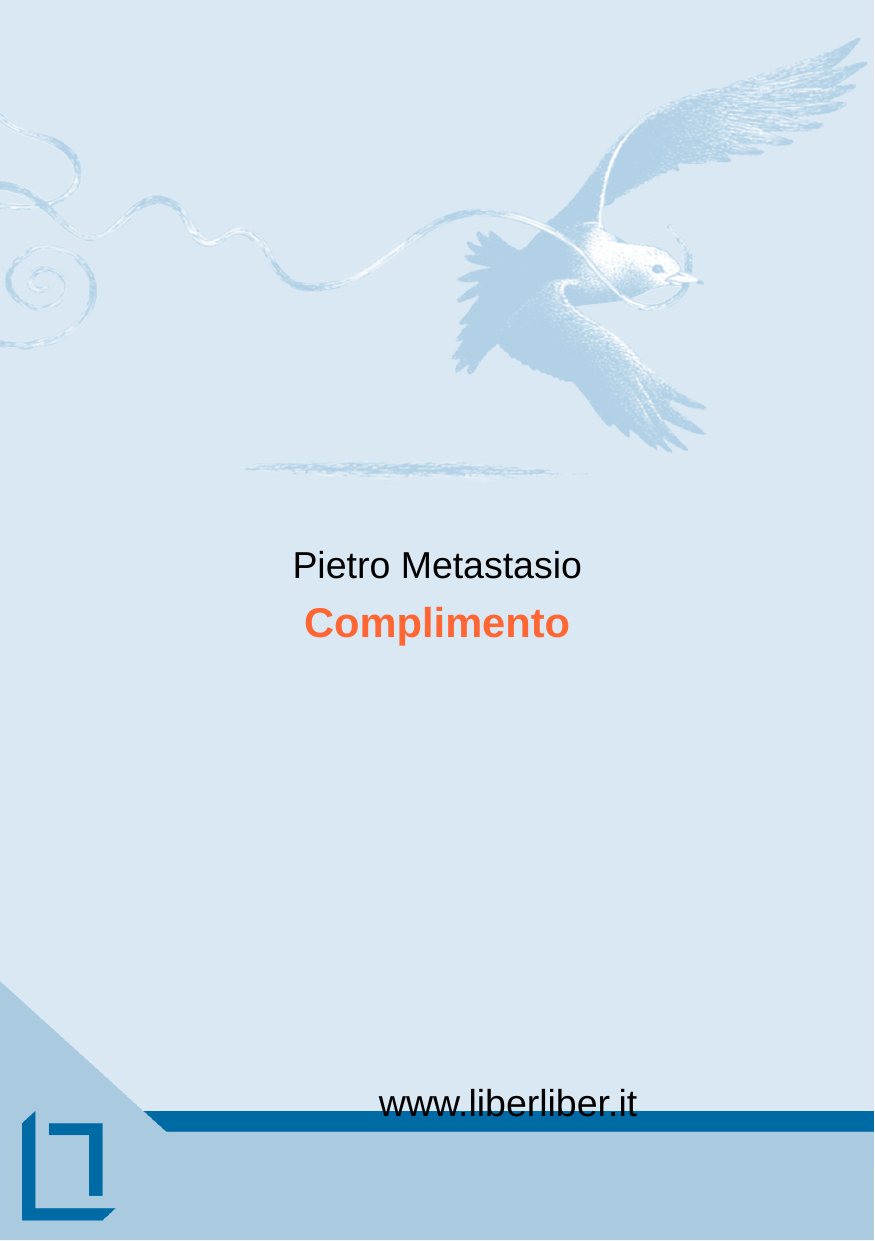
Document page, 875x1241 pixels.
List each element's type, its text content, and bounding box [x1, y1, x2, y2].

text Complimento [94, 598, 779, 646]
picture [0, 0, 874, 1241]
text www.liberliber.it [331, 1081, 685, 1124]
text Pietro Metastasio [94, 543, 779, 586]
